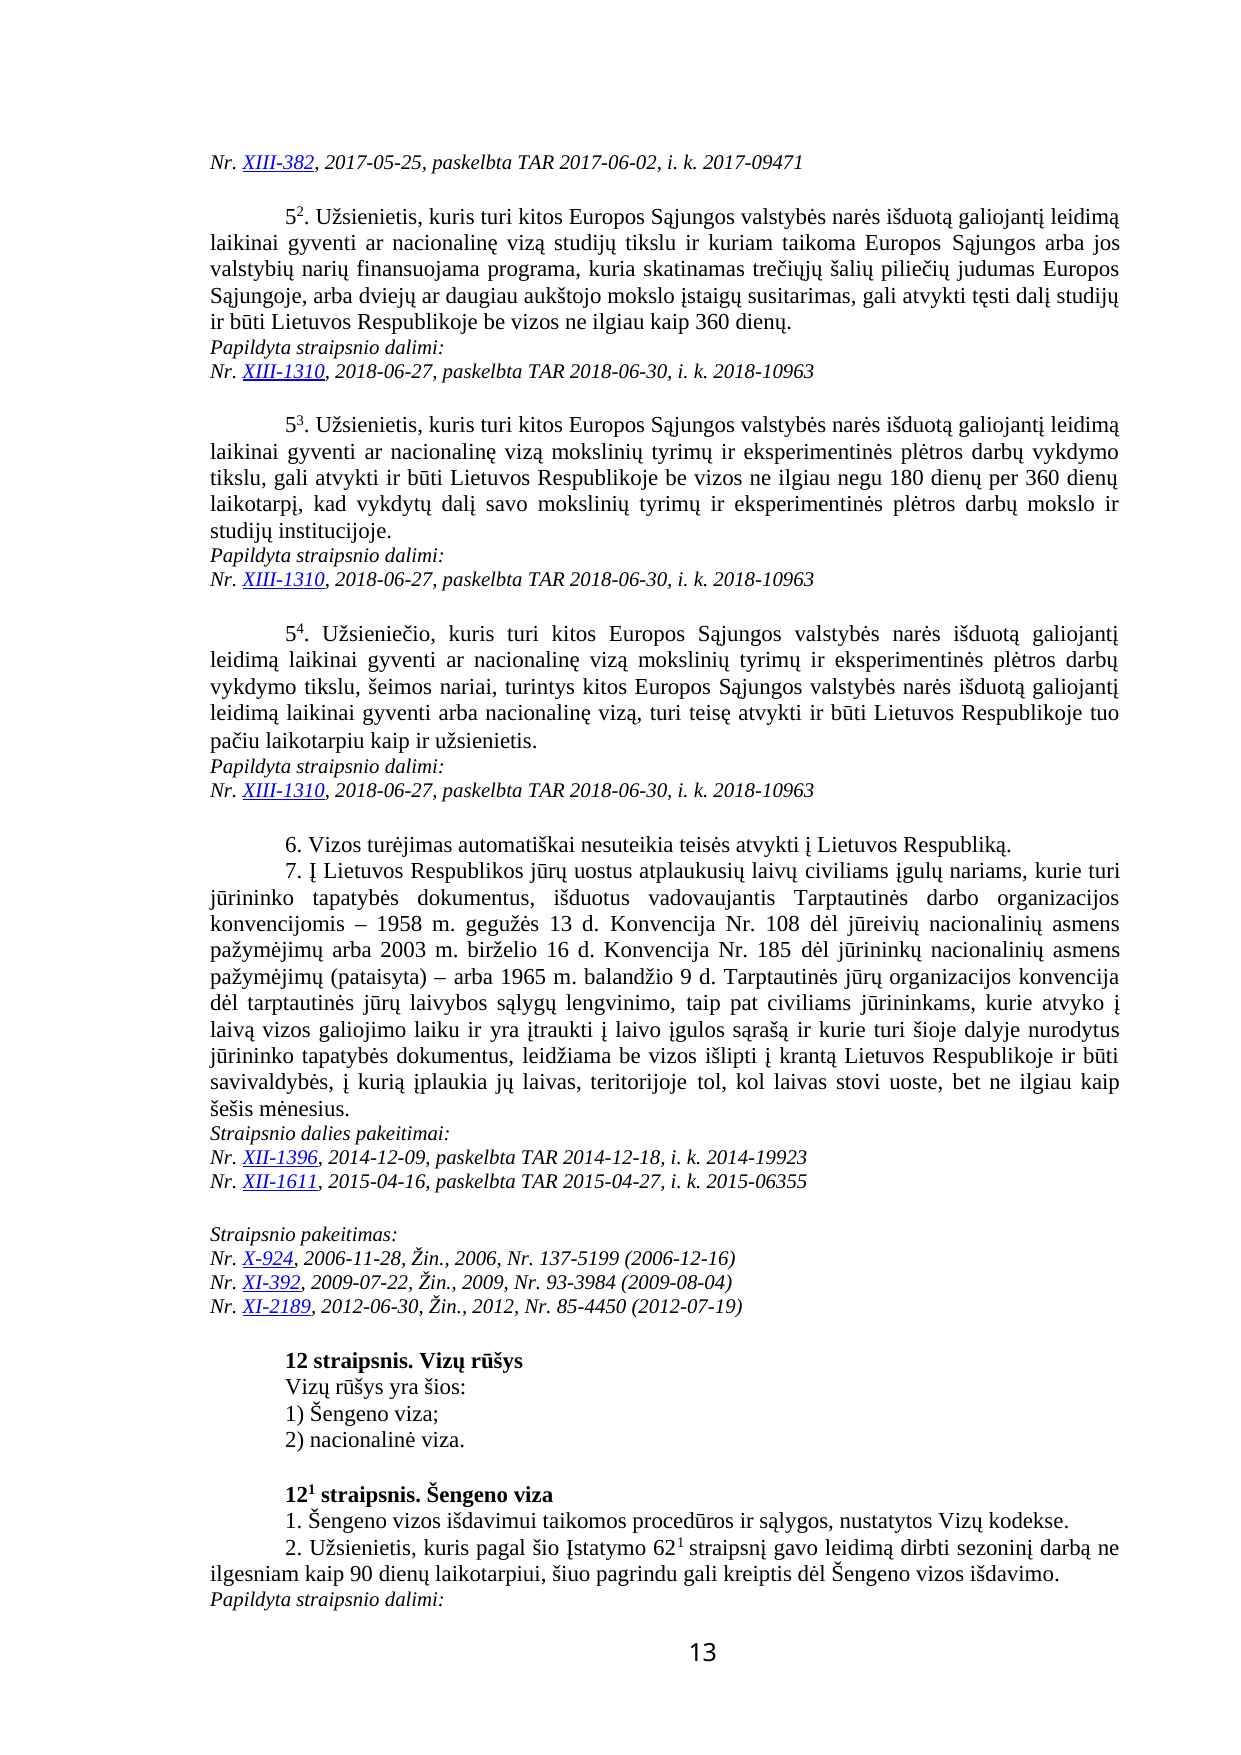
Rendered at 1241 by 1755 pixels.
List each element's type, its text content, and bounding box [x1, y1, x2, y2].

text 2. Užsienietis, kuris pagal šio Įstatymo 621 straipsnį gavo leidimą dirbti sezoninį darbą ne ilgesniam kaip 90 dienų laikotarpiui, šiuo pagrindu gali kreiptis dėl Šengeno vizos išdavimo. [210, 1534, 1120, 1587]
text 53. Užsienietis, kuris turi kitos Europos Sąjungos valstybės narės išduotą galiojantį leidimą laikinai gyventi ar nacionalinę vizą mokslinių tyrimų ir eksperimentinės plėtros darbų vykdymo tikslu, gali atvykti ir būti Lietuvos Respublikoje be vizos ne ilgiau negu 180 dienų per 360 dienų laikotarpį, kad vykdytų dalį savo mokslinių tyrimų ir eksperimentinės plėtros darbų mokslo ir studijų institucijoje. [210, 411, 1120, 543]
text 7. Į Lietuvos Respublikos jūrų uostus atplaukusių laivų civiliams įgulų nariams, kurie turi jūrininko tapatybės dokumentus, išduotus vadovaujantis Tarptautinės darbo organizacijos konvencijomis – 1958 m. gegužės 13 d. Konvencija Nr. 108 dėl jūreivių nacionalinių asmens pažymėjimų arba 2003 m. birželio 16 d. Konvencija Nr. 185 dėl jūrininkų nacionalinių asmens pažymėjimų (pataisyta) – arba 1965 m. balandžio 9 d. Tarptautinės jūrų organizacijos konvencija dėl tarptautinės jūrų laivybos sąlygų lengvinimo, taip pat civiliams jūrininkams, kurie atvyko į laivą vizos galiojimo laiku ir yra įtraukti į laivo įgulos sąrašą ir kurie turi šioje dalyje nurodytus jūrininko tapatybės dokumentus, leidžiama be vizos išlipti į krantą Lietuvos Respublikoje ir būti savivaldybės, į kurią įplaukia jų laivas, teritorijoje tol, kol laivas stovi uoste, bet ne ilgiau kaip šešis mėnesius. [210, 857, 1120, 1121]
text 6. Vizos turėjimas automatiškai nesuteikia teisės atvykti į Lietuvos Respubliką. [210, 831, 1120, 857]
text Nr. XIII-1310, 2018-06-27, paskelbta TAR 2018-06-30, i. k. 2018-10963 [210, 778, 1120, 802]
text Nr. XII-1396, 2014-12-09, paskelbta TAR 2014-12-18, i. k. 2014-19923 [210, 1145, 1120, 1169]
text Papildyta straipsnio dalimi: [210, 334, 1120, 359]
text 54. Užsieniečio, kuris turi kitos Europos Sąjungos valstybės narės išduotą galiojantį leidimą laikinai gyventi ar nacionalinę vizą mokslinių tyrimų ir eksperimentinės plėtros darbų vykdymo tikslu, šeimos nariai, turintys kitos Europos Sąjungos valstybės narės išduotą galiojantį leidimą laikinai gyventi arba nacionalinę vizą, turi teisę atvykti ir būti Lietuvos Respublikoje tuo pačiu laikotarpiu kaip ir užsienietis. [210, 620, 1120, 754]
text 121 straipsnis. Šengeno viza [210, 1481, 1120, 1507]
text 52. Užsienietis, kuris turi kitos Europos Sąjungos valstybės narės išduotą galiojantį leidimą laikinai gyventi ar nacionalinę vizą studijų tikslu ir kuriam taikoma Europos Sąjungos arba jos valstybių narių finansuojama programa, kuria skatinamas trečiųjų šalių piliečių judumas Europos Sąjungoje, arba dviejų ar daugiau aukštojo mokslo įstaigų susitarimas, gali atvykti tęsti dalį studijų ir būti Lietuvos Respublikoje be vizos ne ilgiau kaip 360 dienų. [210, 203, 1120, 334]
text Nr. XIII-1310, 2018-06-27, paskelbta TAR 2018-06-30, i. k. 2018-10963 [210, 567, 1120, 591]
text 1) Šengeno viza; [210, 1400, 1120, 1426]
text Straipsnio dalies pakeitimai: [210, 1121, 1120, 1145]
text Nr. XIII-1310, 2018-06-27, paskelbta TAR 2018-06-30, i. k. 2018-10963 [210, 359, 1120, 383]
text 1. Šengeno vizos išdavimui taikomos procedūros ir sąlygos, nustatytos Vizų kodekse. [210, 1507, 1120, 1534]
text 12 straipsnis. Vizų rūšys [210, 1347, 1120, 1373]
text Nr. XII-1611, 2015-04-16, paskelbta TAR 2015-04-27, i. k. 2015-06355 [210, 1169, 1120, 1193]
text Nr. XI-392, 2009-07-22, Žin., 2009, Nr. 93-3984 (2009-08-04) [210, 1270, 1120, 1294]
text Papildyta straipsnio dalimi: [210, 1587, 1120, 1611]
text Nr. X-924, 2006-11-28, Žin., 2006, Nr. 137-5199 (2006-12-16) [210, 1246, 1120, 1270]
text Papildyta straipsnio dalimi: [210, 754, 1120, 778]
text Papildyta straipsnio dalimi: [210, 543, 1120, 567]
text Vizų rūšys yra šios: [210, 1373, 1120, 1400]
text 2) nacionalinė viza. [210, 1426, 1120, 1452]
text Nr. XI-2189, 2012-06-30, Žin., 2012, Nr. 85-4450 (2012-07-19) [210, 1294, 1120, 1318]
text Nr. XIII-382, 2017-05-25, paskelbta TAR 2017-06-02, i. k. 2017-09471 [210, 150, 1120, 174]
text Straipsnio pakeitimas: [210, 1222, 1120, 1246]
